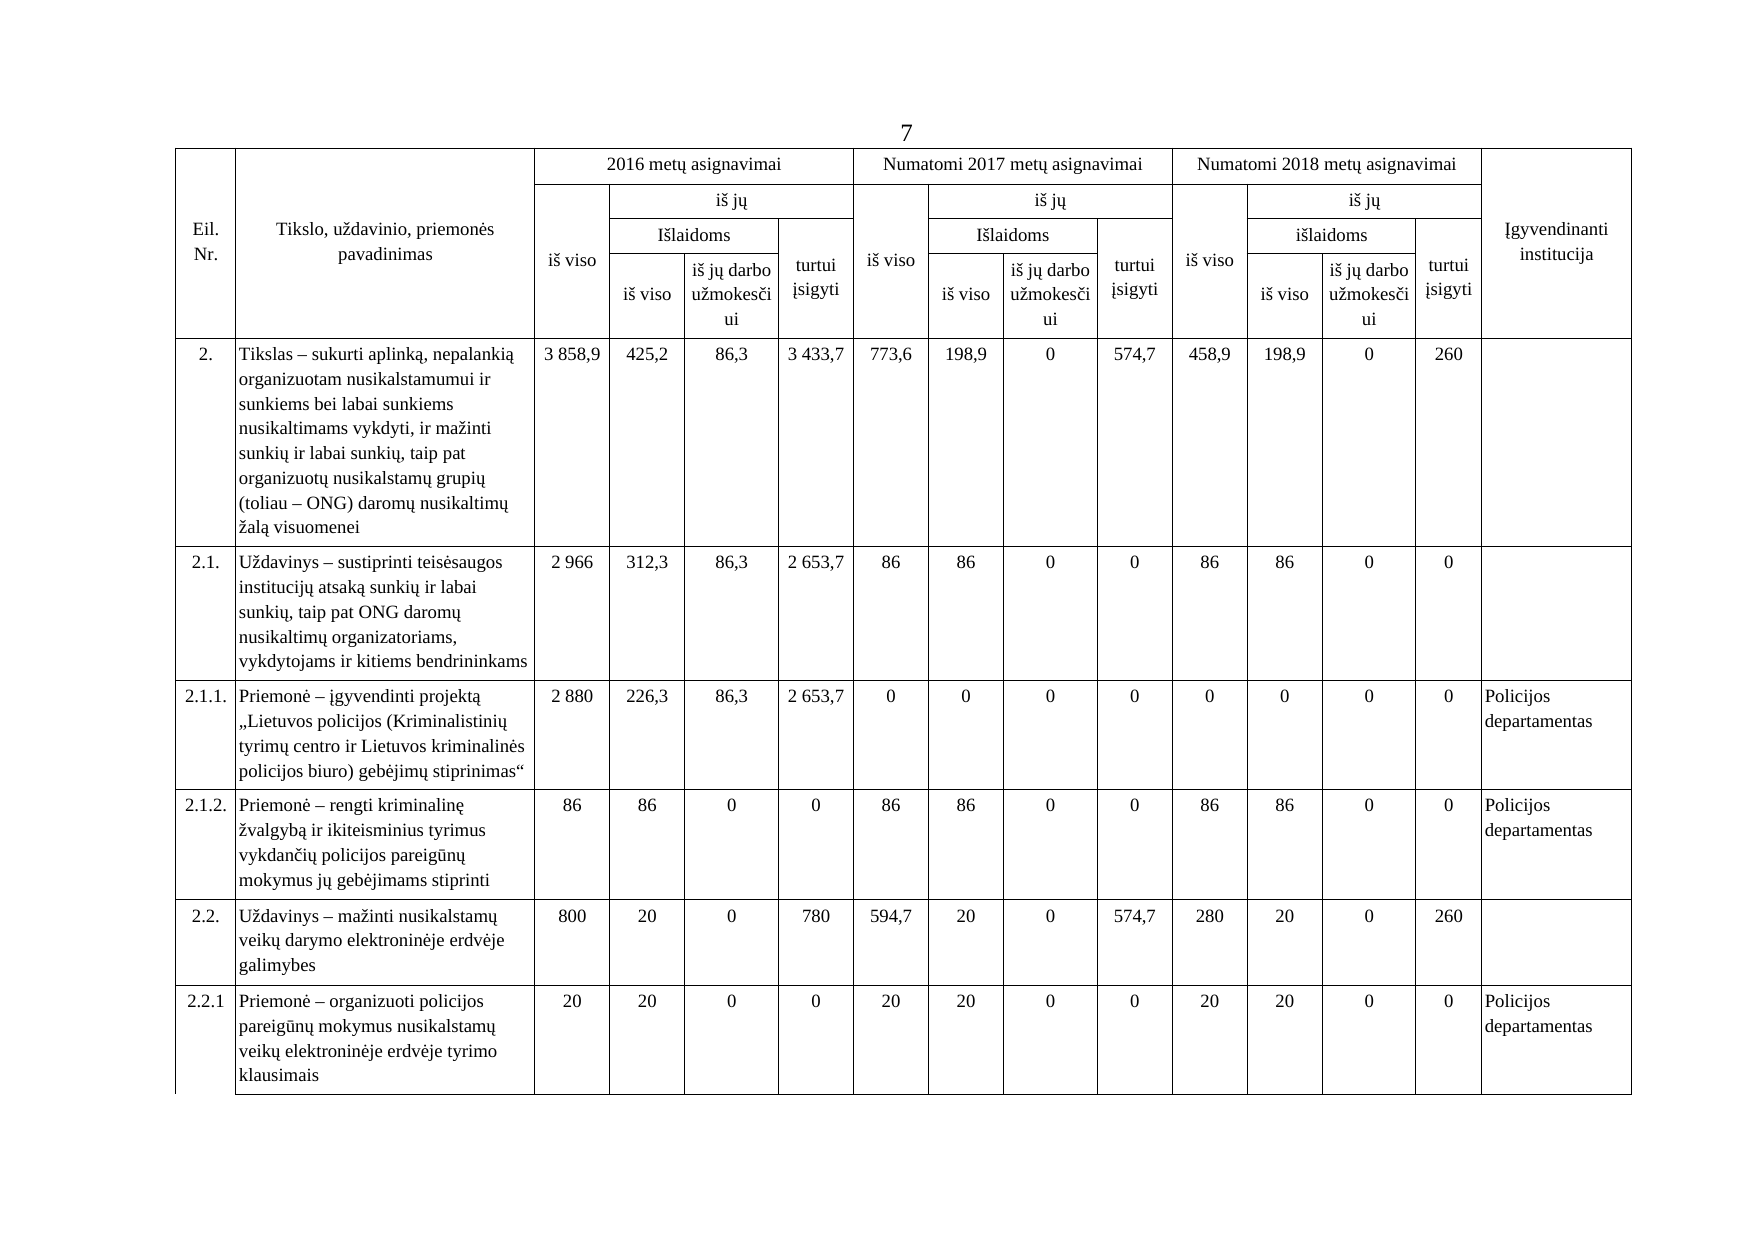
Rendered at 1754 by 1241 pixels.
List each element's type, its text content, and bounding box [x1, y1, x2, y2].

table_header Eil. Nr. [176, 149, 235, 337]
table_cell 20 [1173, 986, 1247, 1094]
table_cell 86 [929, 547, 1003, 680]
table_cell 86,3 [685, 339, 778, 546]
table_header Įgyvendinanti institucija [1482, 149, 1631, 337]
table_cell iš viso [1173, 185, 1247, 337]
table_cell Policijos departamentas [1482, 681, 1631, 789]
table_cell turtui įsigyti [1098, 219, 1172, 337]
table_cell 2 653,7 [779, 547, 853, 680]
table_cell 594,7 [854, 900, 928, 984]
table_cell 20 [929, 986, 1003, 1094]
table_cell 0 [1098, 681, 1172, 789]
table_cell 86 [1173, 790, 1247, 899]
table_cell 3 858,9 [535, 339, 609, 546]
table_cell 0 [1323, 790, 1415, 899]
table_cell iš jų [929, 185, 1172, 218]
table_cell Priemonė – rengti kriminalinę žvalgybą ir ikiteisminius tyrimus vykdančių policijos pareigūnų mokymus jų gebėjimams stiprinti [236, 790, 534, 899]
table_cell 0 [1416, 790, 1481, 899]
table_cell iš viso [929, 254, 1003, 337]
table_cell 0 [779, 790, 853, 899]
table_cell [1482, 547, 1631, 680]
table_cell 20 [535, 986, 609, 1094]
table_cell 0 [1004, 681, 1097, 789]
table_cell 0 [929, 681, 1003, 789]
table_cell 198,9 [929, 339, 1003, 546]
table_cell 0 [685, 986, 778, 1094]
table_cell 86 [1248, 790, 1322, 899]
table_cell 0 [1173, 681, 1247, 789]
table_cell 0 [1416, 681, 1481, 789]
table_cell 86 [1248, 547, 1322, 680]
table_cell [1482, 900, 1631, 984]
table_cell 0 [1098, 790, 1172, 899]
table_cell 800 [535, 900, 609, 984]
table_cell 773,6 [854, 339, 928, 546]
table_cell 20 [929, 900, 1003, 984]
table_cell iš jų [1248, 185, 1481, 218]
table_cell iš viso [610, 254, 684, 337]
table_cell 2 966 [535, 547, 609, 680]
table_cell 260 [1416, 339, 1481, 546]
table_cell iš jų darbo užmokesčiui [1004, 254, 1097, 337]
table_cell 20 [610, 900, 684, 984]
table_cell iš viso [854, 185, 928, 337]
table_cell 3 433,7 [779, 339, 853, 546]
table_cell 0 [1323, 547, 1415, 680]
table_cell 86 [854, 790, 928, 899]
table_cell 86 [929, 790, 1003, 899]
table_cell 0 [1098, 986, 1172, 1094]
table_cell 574,7 [1098, 339, 1172, 546]
table_cell 2.1. [176, 547, 235, 680]
table_cell Tikslas – sukurti aplinką, nepalankią organizuotam nusikalstamumui ir sunkiems bei labai sunkiems nusikaltimams vykdyti, ir mažinti sunkių ir labai sunkių, taip pat organizuotų nusikalstamų grupių (toliau – ONG) daromų nusikaltimų žalą visuomenei [236, 339, 534, 546]
table_cell 0 [854, 681, 928, 789]
table_cell 2 653,7 [779, 681, 853, 789]
table_cell turtui įsigyti [779, 219, 853, 337]
table_cell 2 880 [535, 681, 609, 789]
table_cell Uždavinys – sustiprinti teisėsaugos institucijų atsaką sunkių ir labai sunkių, taip pat ONG daromų nusikaltimų organizatoriams, vykdytojams ir kitiems bendrininkams [236, 547, 534, 680]
table_cell [1482, 339, 1631, 546]
table_cell Policijos departamentas [1482, 790, 1631, 899]
table_cell 0 [1098, 547, 1172, 680]
table_cell 0 [1004, 547, 1097, 680]
table_cell iš jų [610, 185, 853, 218]
table_cell 2. [176, 339, 235, 546]
table_cell 0 [1004, 900, 1097, 984]
table_cell 86,3 [685, 547, 778, 680]
table_cell 0 [1248, 681, 1322, 789]
table_header Numatomi 2017 metų asignavimai [854, 149, 1172, 183]
table_header Tikslo, uždavinio, priemonės pavadinimas [236, 149, 534, 337]
table_cell 0 [685, 900, 778, 984]
table_cell 2.2. [176, 900, 235, 984]
table_cell 425,2 [610, 339, 684, 546]
table_cell turtui įsigyti [1416, 219, 1481, 337]
table_cell 20 [1248, 986, 1322, 1094]
table_cell iš jų darbo užmokesčiui [685, 254, 778, 337]
table_cell 2.1.1. [176, 681, 235, 789]
table_cell Policijos departamentas [1482, 986, 1631, 1094]
table_cell 0 [1004, 339, 1097, 546]
table_cell 86 [535, 790, 609, 899]
table_cell 226,3 [610, 681, 684, 789]
table_cell 260 [1416, 900, 1481, 984]
table_header 2016 metų asignavimai [535, 149, 853, 183]
table_cell 20 [1248, 900, 1322, 984]
table_cell 86 [610, 790, 684, 899]
table_cell išlaidoms [1248, 219, 1415, 253]
table_cell 312,3 [610, 547, 684, 680]
table_cell 86 [854, 547, 928, 680]
table_cell 20 [610, 986, 684, 1094]
table_cell 780 [779, 900, 853, 984]
table_cell 0 [1004, 790, 1097, 899]
table_cell 574,7 [1098, 900, 1172, 984]
table_cell 86,3 [685, 681, 778, 789]
table_cell 0 [1323, 339, 1415, 546]
table_cell 0 [779, 986, 853, 1094]
table_cell Priemonė – organizuoti policijos pareigūnų mokymus nusikalstamų veikų elektroninėje erdvėje tyrimo klausimais [236, 986, 534, 1094]
table_cell Priemonė – įgyvendinti projektą „Lietuvos policijos (Kriminalistinių tyrimų centro ir Lietuvos kriminalinės policijos biuro) gebėjimų stiprinimas“ [236, 681, 534, 789]
table_cell 86 [1173, 547, 1247, 680]
table_cell 0 [1323, 900, 1415, 984]
table_cell 0 [1323, 986, 1415, 1094]
table_cell 280 [1173, 900, 1247, 984]
table_cell iš jų darbo užmokesčiui [1323, 254, 1415, 337]
table_cell 20 [854, 986, 928, 1094]
table_header Numatomi 2018 metų asignavimai [1173, 149, 1481, 183]
table_cell iš viso [535, 185, 609, 337]
table_cell iš viso [1248, 254, 1322, 337]
table_cell Uždavinys – mažinti nusikalstamų veikų darymo elektroninėje erdvėje galimybes [236, 900, 534, 984]
table_cell 0 [1416, 986, 1481, 1094]
table_cell Išlaidoms [610, 219, 778, 253]
table_cell 0 [685, 790, 778, 899]
table_cell 2.1.2. [176, 790, 235, 899]
table_cell 2.2.1 [176, 986, 235, 1094]
table_cell 458,9 [1173, 339, 1247, 546]
table_cell 198,9 [1248, 339, 1322, 546]
table_cell 0 [1416, 547, 1481, 680]
table_cell Išlaidoms [929, 219, 1097, 253]
table_cell 0 [1004, 986, 1097, 1094]
table_cell 0 [1323, 681, 1415, 789]
